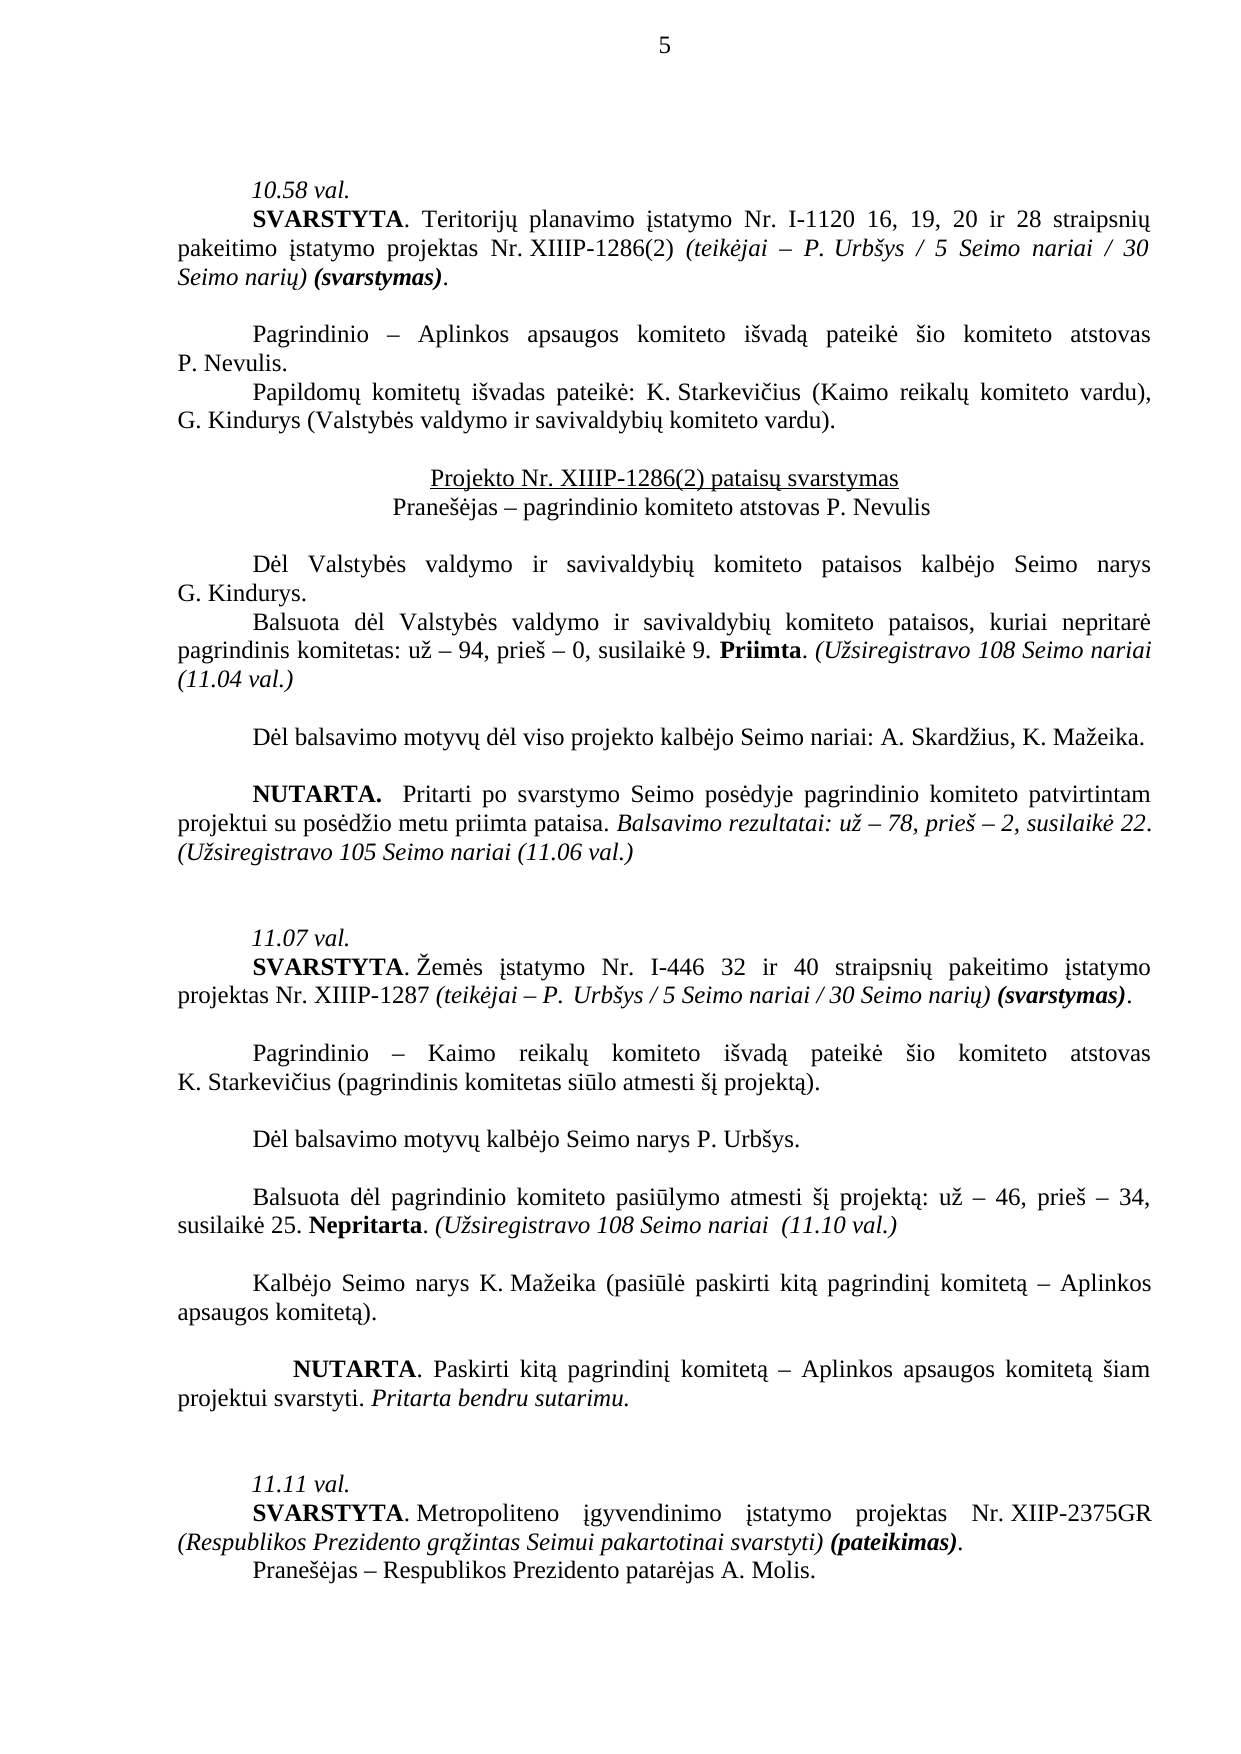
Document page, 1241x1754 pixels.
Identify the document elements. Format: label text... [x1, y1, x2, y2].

text Dėl balsavimo motyvų dėl viso projekto kalbėjo Seimo nariai: A. Skardžius, K. Mažeika. [177, 722, 1152, 751]
text SVARSTYTA. Metropoliteno įgyvendinimo įstatymo projektas Nr. XIIP-2375GR (Respublikos Prezidento grąžintas Seimui pakartotinai svarstyti) (pateikimas). [177, 1498, 1152, 1556]
text Pagrindinio – Kaimo reikalų komiteto išvadą pateikė šio komiteto atstovas K. Starkevičius (pagrindinis komitetas siūlo atmesti šį projektą). [177, 1038, 1152, 1096]
text 10.58 val. [177, 176, 1152, 204]
text NUTARTA. Paskirti kitą pagrindinį komitetą – Aplinkos apsaugos komitetą šiam projektui svarstyti. Pritarta bendru sutarimu. [177, 1354, 1152, 1412]
text SVARSTYTA. Žemės įstatymo Nr. I-446 32 ir 40 straipsnių pakeitimo įstatymo projektas Nr. XIIIP-1287 (teikėjai – P. Urbšys / 5 Seimo nariai / 30 Seimo narių) (svarstymas). [177, 952, 1152, 1009]
text Balsuota dėl Valstybės valdymo ir savivaldybių komiteto pataisos, kuriai nepritarė pagrindinis komitetas: už – 94, prieš – 0, susilaikė 9. Priimta. (Užsiregistravo 108 Seimo nariai (11.04 val.) [177, 607, 1152, 693]
text Pranešėjas – Respublikos Prezidento patarėjas A. Molis. [177, 1556, 1152, 1584]
text 11.11 val. [177, 1469, 1152, 1498]
text Papildomų komitetų išvadas pateikė: K. Starkevičius (Kaimo reikalų komiteto vardu), G. Kindurys (Valstybės valdymo ir savivaldybių komiteto vardu). [177, 377, 1152, 434]
text Kalbėjo Seimo narys K. Mažeika (pasiūlė paskirti kitą pagrindinį komitetą – Aplinkos apsaugos komitetą). [177, 1268, 1152, 1326]
text 11.07 val. [177, 923, 1152, 952]
text NUTARTA. Pritarti po svarstymo Seimo posėdyje pagrindinio komiteto patvirtintam projektui su posėdžio metu priimta pataisa. Balsavimo rezultatai: už – 78, prieš – 2, susilaikė 22. (Užsiregistravo 105 Seimo nariai (11.06 val.) [177, 779, 1152, 866]
text Pranešėjas – pagrindinio komiteto atstovas P. Nevulis [177, 492, 1152, 521]
text Pagrindinio – Aplinkos apsaugos komiteto išvadą pateikė šio komiteto atstovas P. Nevulis. [177, 319, 1152, 377]
text Dėl Valstybės valdymo ir savivaldybių komiteto pataisos kalbėjo Seimo narys G. Kindurys. [177, 549, 1152, 607]
subtitle Projekto Nr. XIIIP-1286(2) pataisų svarstymas [177, 463, 1152, 492]
text Dėl balsavimo motyvų kalbėjo Seimo narys P. Urbšys. [177, 1124, 1152, 1153]
text Balsuota dėl pagrindinio komiteto pasiūlymo atmesti šį projektą: už – 46, prieš – 34, susilaikė 25. Nepritarta. (Užsiregistravo 108 Seimo nariai (11.10 val.) [177, 1182, 1152, 1239]
text SVARSTYTA. Teritorijų planavimo įstatymo Nr. I-1120 16, 19, 20 ir 28 straipsnių pakeitimo įstatymo projektas Nr. XIIIP-1286(2) (teikėjai – P. Urbšys / 5 Seimo nariai / 30 Seimo narių) (svarstymas). [177, 204, 1152, 291]
